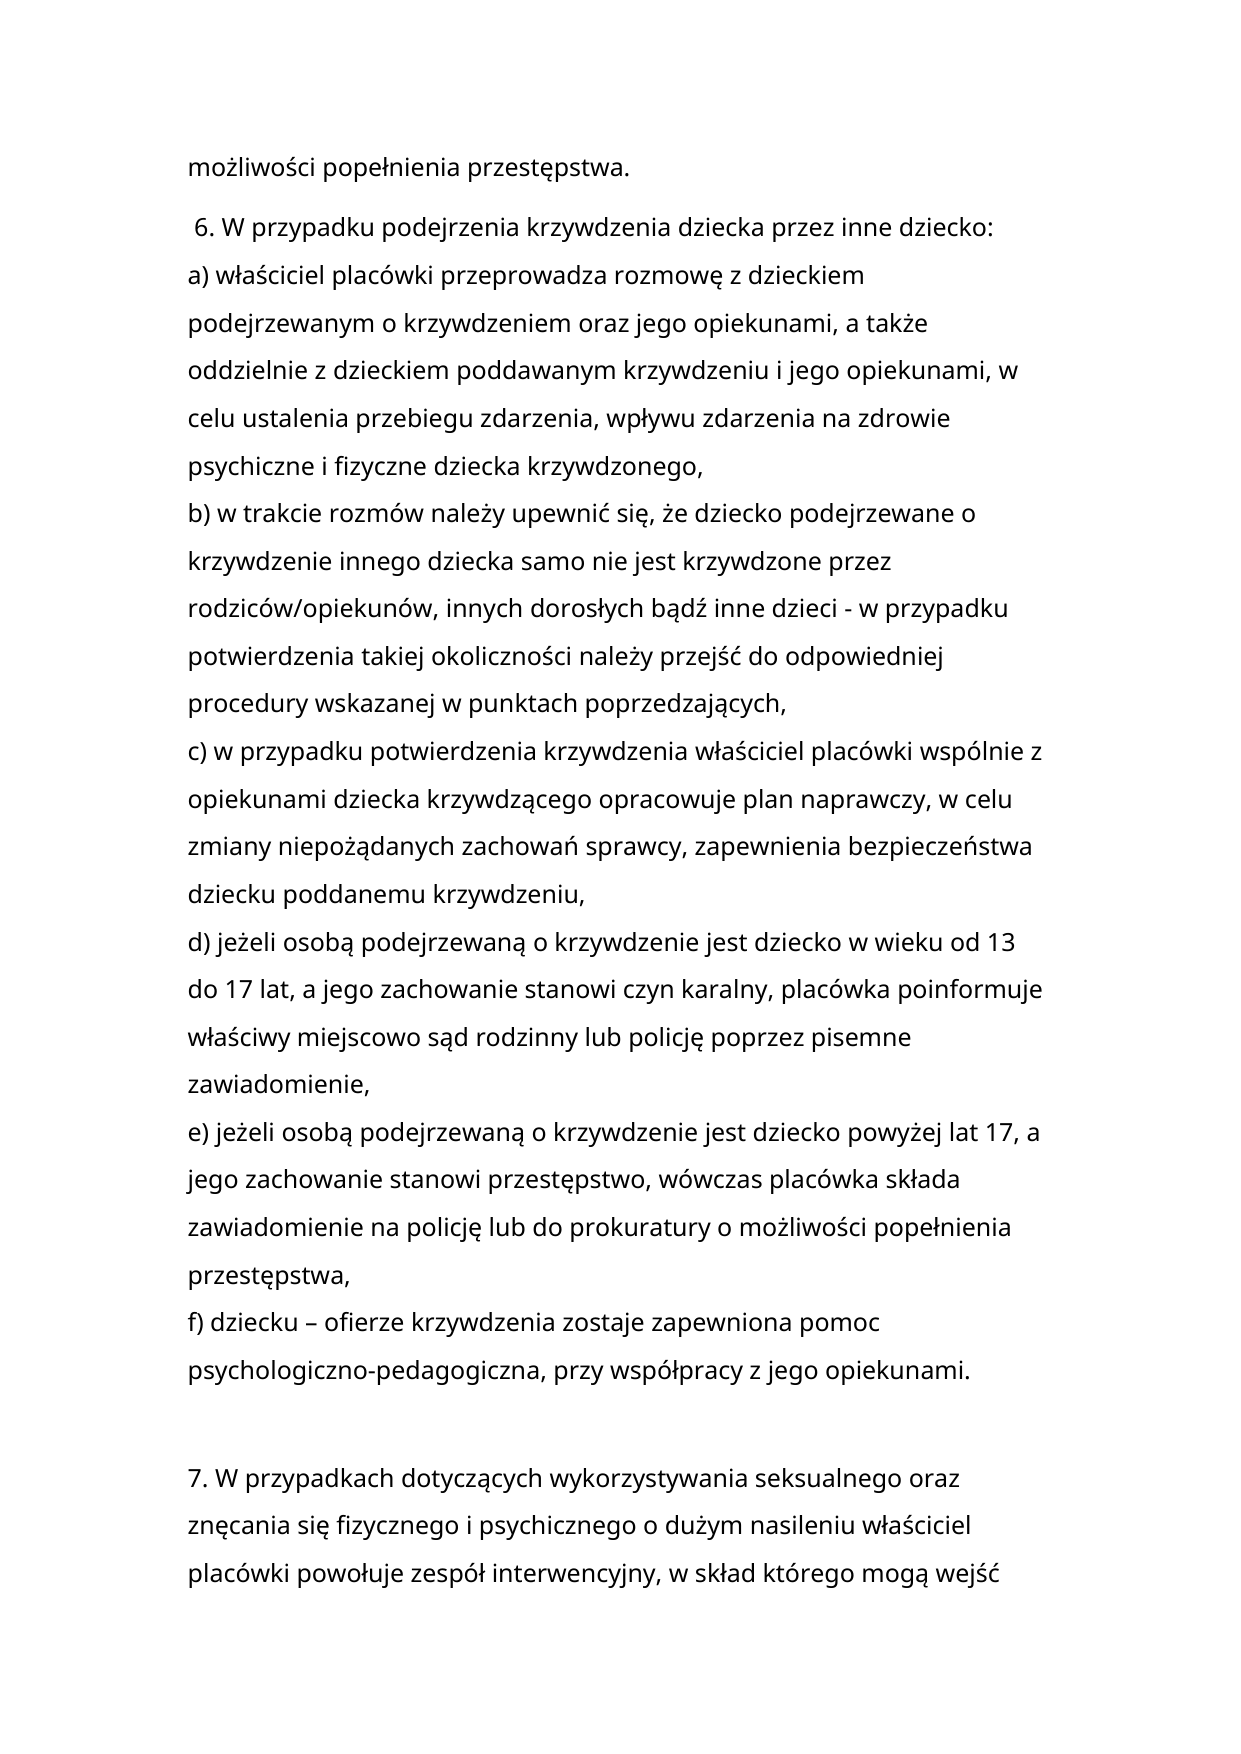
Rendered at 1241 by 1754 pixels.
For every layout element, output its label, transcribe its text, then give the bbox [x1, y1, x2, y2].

list możliwości popełnienia przestępstwa. [187, 150, 1053, 184]
list 6. W przypadku podejrzenia krzywdzenia dziecka przez inne dziecko: a) właściciel placówki przeprowadza rozmowę z dzieckiem podejrzewanym o krzywdzeniem oraz jego opiekunami, a także oddzielnie z dzieckiem poddawanym krzywdzeniu i jego opiekunami, w celu ustalenia przebiegu zdarzenia, wpływu zdarzenia na zdrowie psychiczne i fizyczne dziecka krzywdzonego, b) w trakcie rozmów należy upewnić się, że dziecko podejrzewane o krzywdzenie innego dziecka samo nie jest krzywdzone przez rodziców/opiekunów, innych dorosłych bądź inne dzieci - w przypadku potwierdzenia takiej okoliczności należy przejść do odpowiedniej procedury wskazanej w punktach poprzedzających, c) w przypadku potwierdzenia krzywdzenia właściciel placówki wspólnie z opiekunami dziecka krzywdzącego opracowuje plan naprawczy, w celu zmiany niepożądanych zachowań sprawcy, zapewnienia bezpieczeństwa dziecku poddanemu krzywdzeniu, d) jeżeli osobą podejrzewaną o krzywdzenie jest dziecko w wieku od 13 do 17 lat, a jego zachowanie stanowi czyn karalny, placówka poinformuje właściwy miejscowo sąd rodzinny lub policję poprzez pisemne zawiadomienie, e) jeżeli osobą podejrzewaną o krzywdzenie jest dziecko powyżej lat 17, a jego zachowanie stanowi przestępstwo, wówczas placówka składa zawiadomienie na policję lub do prokuratury o możliwości popełnienia przestępstwa, f) dziecku – ofierze krzywdzenia zostaje zapewniona pomoc psychologiczno-pedagogiczna, przy współpracy z jego opiekunami. [187, 210, 1053, 1387]
list 7. W przypadkach dotyczących wykorzystywania seksualnego oraz znęcania się fizycznego i psychicznego o dużym nasileniu właściciel placówki powołuje zespół interwencyjny, w skład którego mogą wejść [187, 1413, 1053, 1589]
